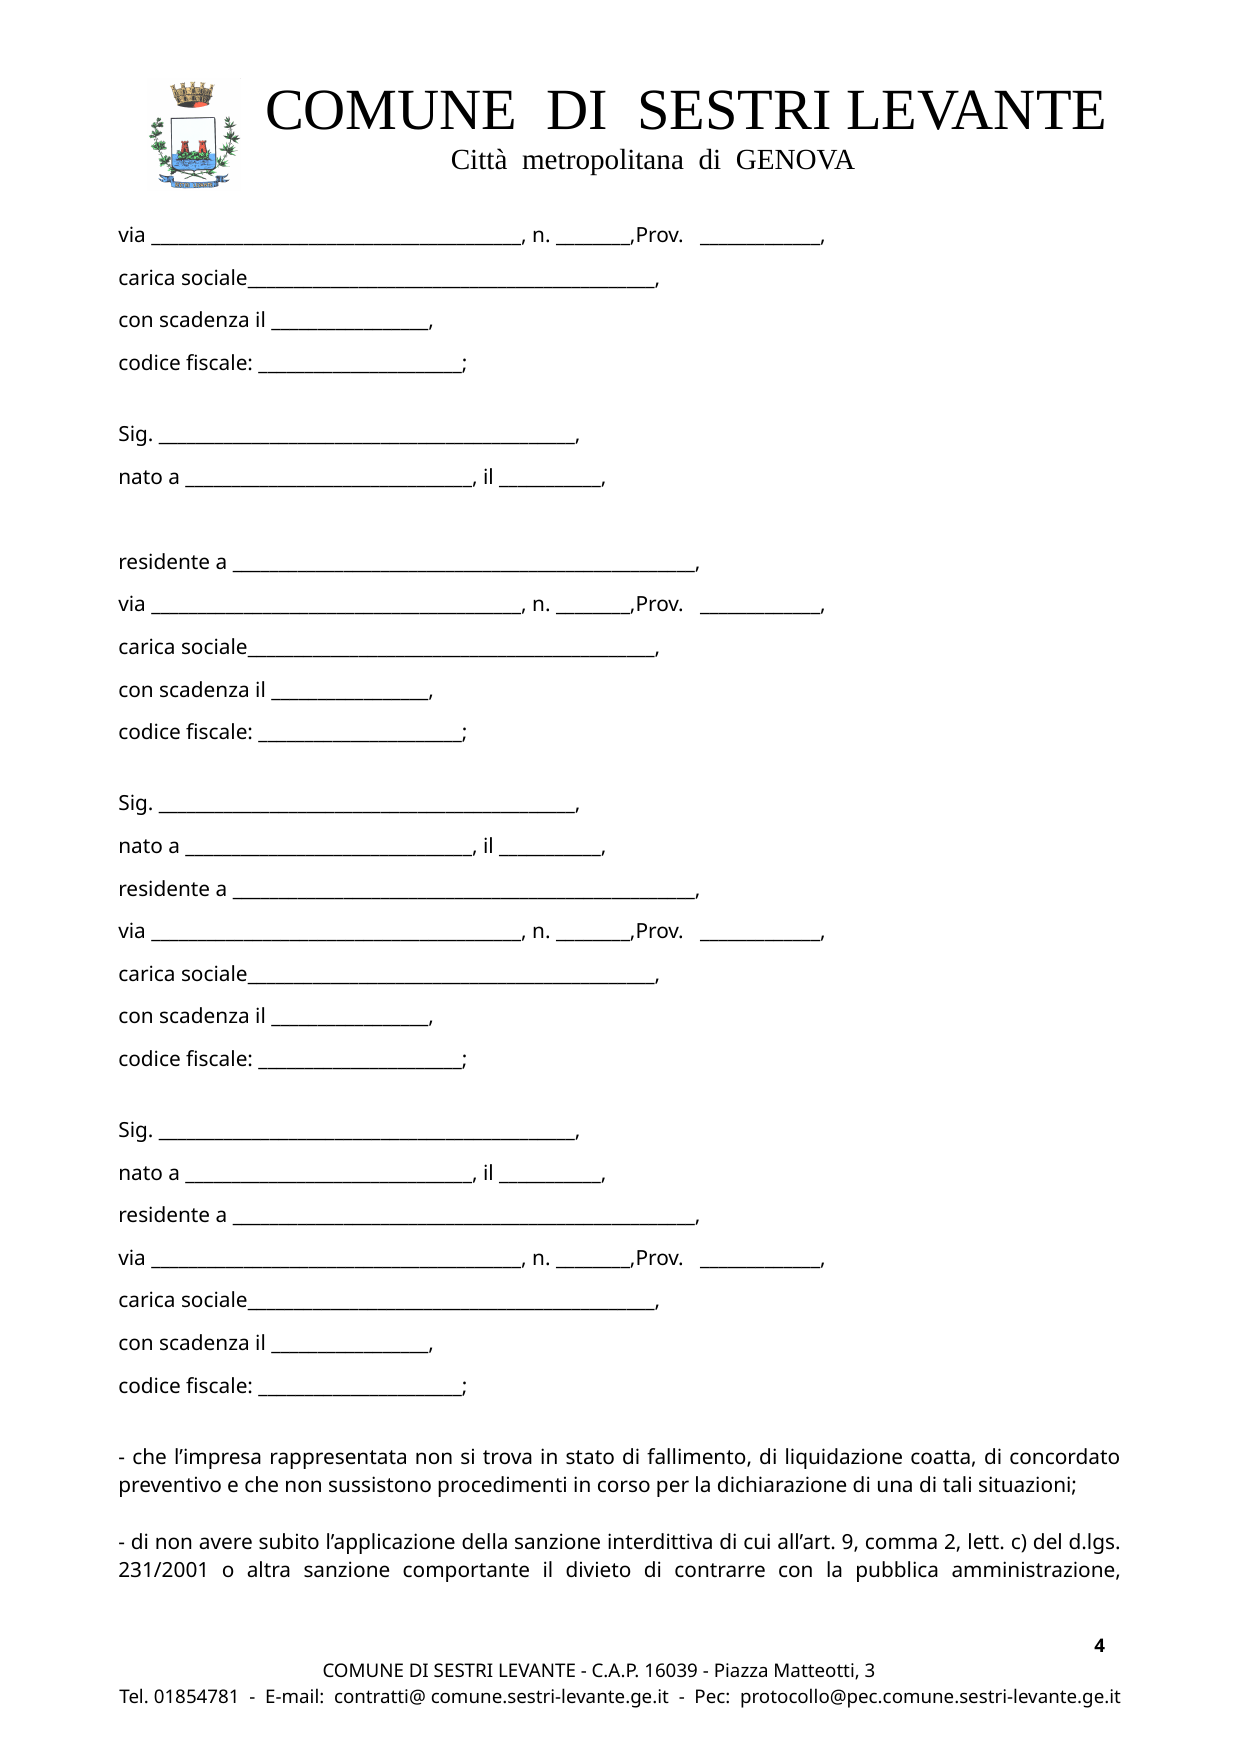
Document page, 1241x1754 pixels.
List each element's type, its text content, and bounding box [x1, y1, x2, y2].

text residente a __________________________________________________, [118, 874, 1122, 902]
text codice fiscale: ______________________; [118, 717, 1122, 746]
text nato a _______________________________, il ___________, [118, 462, 1122, 490]
text nato a _______________________________, il ___________, [118, 831, 1122, 859]
text con scadenza il _________________, [118, 306, 1122, 334]
text - che l’impresa rappresentata non si trova in stato di fallimento, di liquidazione coatta, di concordato preventivo e che non sussistono procedimenti in corso per la dichiarazione di una di tali situazioni; [118, 1442, 1122, 1499]
text carica sociale____________________________________________, [118, 959, 1122, 987]
text nato a _______________________________, il ___________, [118, 1158, 1122, 1186]
text codice fiscale: ______________________; [118, 1044, 1122, 1072]
text con scadenza il _________________, [118, 675, 1122, 703]
text via ________________________________________, n. ________,Prov. _____________, [118, 220, 1122, 249]
text via ________________________________________, n. ________,Prov. _____________, [118, 589, 1122, 618]
text Sig. _____________________________________________, [118, 419, 1122, 448]
text carica sociale____________________________________________, [118, 1286, 1122, 1314]
text carica sociale____________________________________________, [118, 263, 1122, 291]
text via ________________________________________, n. ________,Prov. _____________, [118, 1243, 1122, 1271]
text con scadenza il _________________, [118, 1001, 1122, 1030]
text residente a __________________________________________________, [118, 547, 1122, 575]
text Sig. _____________________________________________, [118, 788, 1122, 817]
picture [147, 78, 241, 191]
text via ________________________________________, n. ________,Prov. _____________, [118, 916, 1122, 945]
text con scadenza il _________________, [118, 1328, 1122, 1357]
text - di non avere subito l’applicazione della sanzione interdittiva di cui all’art. 9, comma 2, lett. c) del d.lgs. 231/2001 o altra sanzione comportante il divieto di contrarre con la pubblica amministrazione, [118, 1527, 1122, 1584]
text codice fiscale: ______________________; [118, 348, 1122, 377]
text carica sociale____________________________________________, [118, 632, 1122, 661]
text Sig. _____________________________________________, [118, 1115, 1122, 1143]
text codice fiscale: ______________________; [118, 1371, 1122, 1399]
text residente a __________________________________________________, [118, 1200, 1122, 1229]
